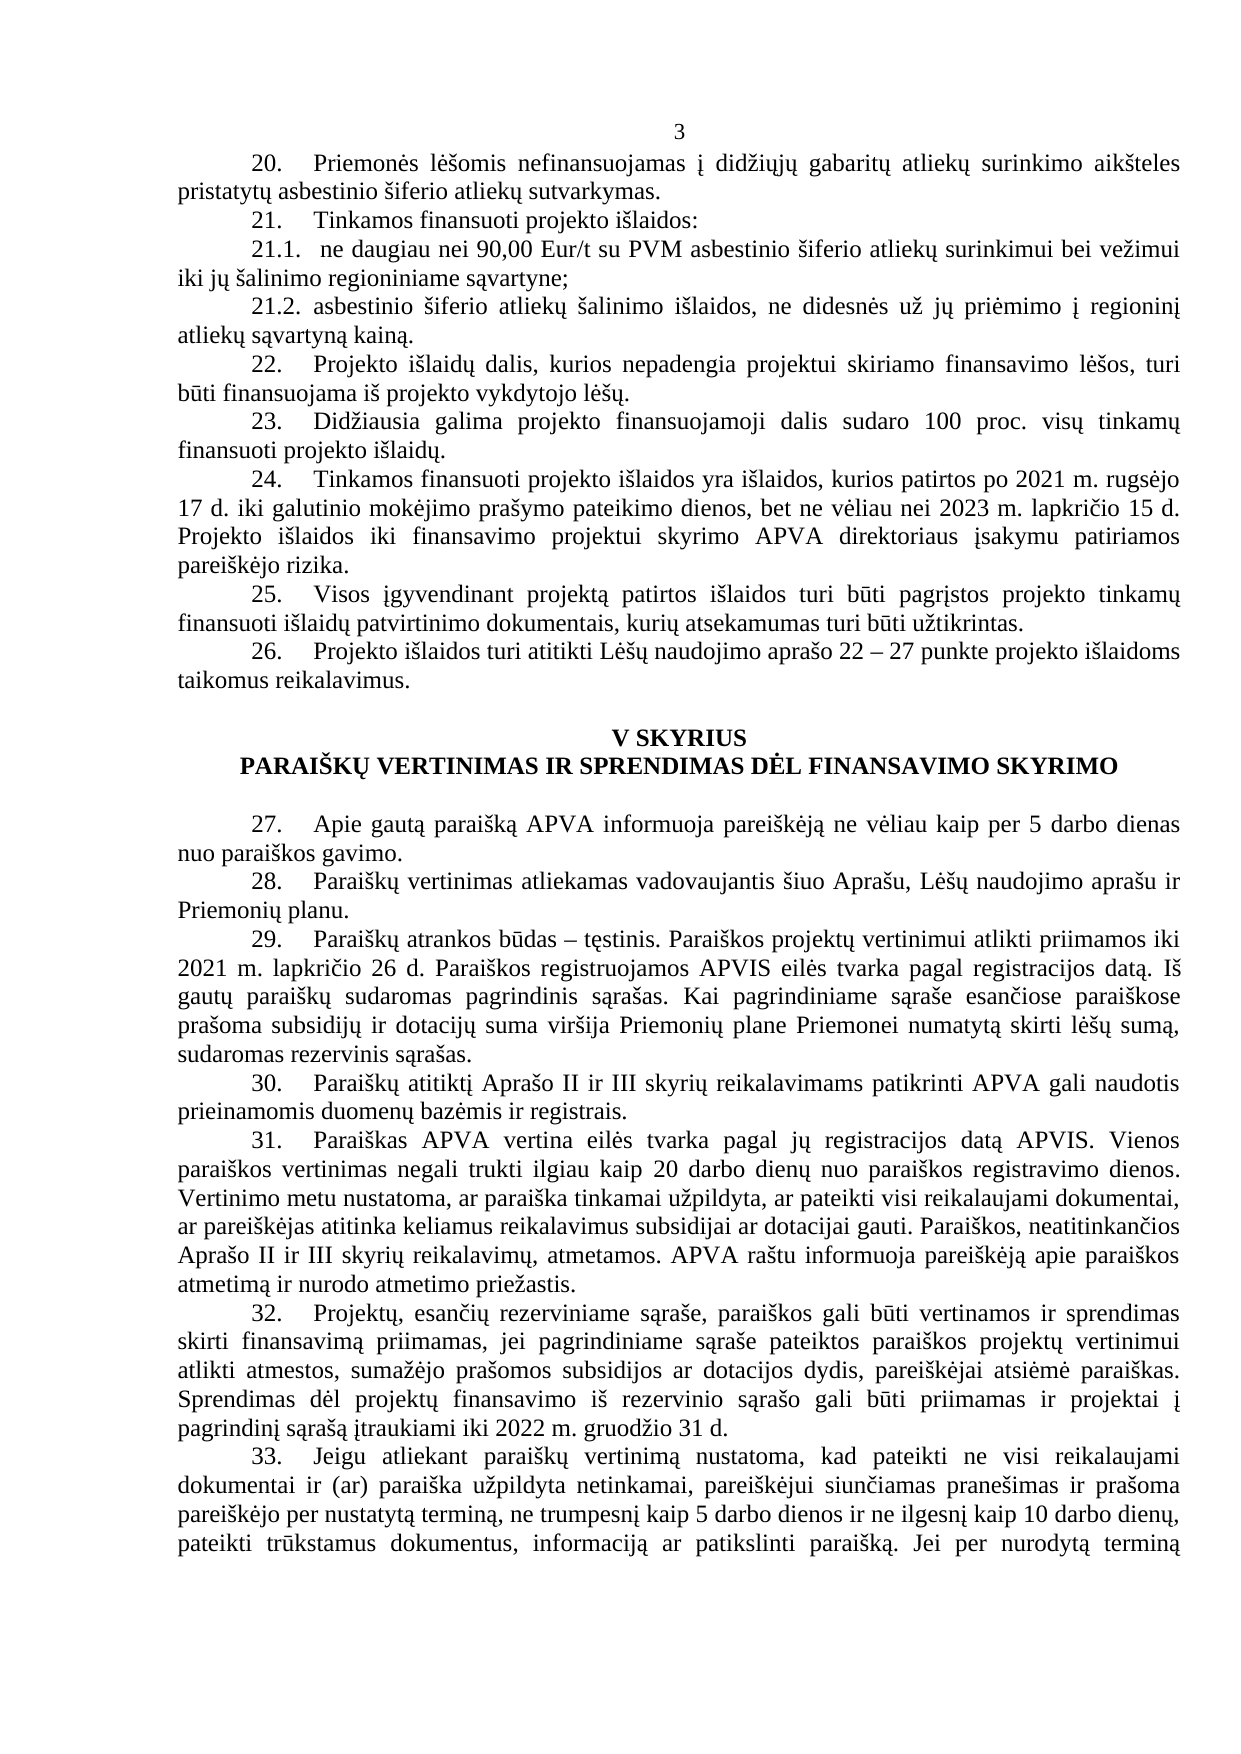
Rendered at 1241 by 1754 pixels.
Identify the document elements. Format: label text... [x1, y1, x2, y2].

text 30. Paraiškų atitiktį Aprašo II ir III skyrių reikalavimams patikrinti APVA gali naudotis prieinamomis duomenų bazėmis ir registrais. [177, 1068, 1181, 1125]
text 27. Apie gautą paraišką APVA informuoja pareiškėją ne vėliau kaip per 5 darbo dienas nuo paraiškos gavimo. [177, 809, 1181, 866]
text 21.2. asbestinio šiferio atliekų šalinimo išlaidos, ne didesnės už jų priėmimo į regioninį atliekų sąvartyną kainą. [177, 291, 1181, 349]
text 22. Projekto išlaidų dalis, kurios nepadengia projektui skiriamo finansavimo lėšos, turi būti finansuojama iš projekto vykdytojo lėšų. [177, 349, 1181, 406]
text 33. Jeigu atliekant paraiškų vertinimą nustatoma, kad pateikti ne visi reikalaujami dokumentai ir (ar) paraiška užpildyta netinkamai, pareiškėjui siunčiamas pranešimas ir prašoma pareiškėjo per nustatytą terminą, ne trumpesnį kaip 5 darbo dienos ir ne ilgesnį kaip 10 darbo dienų, pateikti trūkstamus dokumentus, informaciją ar patikslinti paraišką. Jei per nurodytą terminą [177, 1441, 1181, 1556]
text 25. Visos įgyvendinant projektą patirtos išlaidos turi būti pagrįstos projekto tinkamų finansuoti išlaidų patvirtinimo dokumentais, kurių atsekamumas turi būti užtikrintas. [177, 579, 1181, 636]
text 31. Paraiškas APVA vertina eilės tvarka pagal jų registracijos datą APVIS. Vienos paraiškos vertinimas negali trukti ilgiau kaip 20 darbo dienų nuo paraiškos registravimo dienos. Vertinimo metu nustatoma, ar paraiška tinkamai užpildyta, ar pateikti visi reikalaujami dokumentai, ar pareiškėjas atitinka keliamus reikalavimus subsidijai ar dotacijai gauti. Paraiškos, neatitinkančios Aprašo II ir III skyrių reikalavimų, atmetamos. APVA raštu informuoja pareiškėją apie paraiškos atmetimą ir nurodo atmetimo priežastis. [177, 1125, 1181, 1298]
text 23. Didžiausia galima projekto finansuojamoji dalis sudaro 100 proc. visų tinkamų finansuoti projekto išlaidų. [177, 406, 1181, 464]
text 26. Projekto išlaidos turi atitikti Lėšų naudojimo aprašo 22 – 27 punkte projekto išlaidoms taikomus reikalavimus. [177, 636, 1181, 694]
text 20. Priemonės lėšomis nefinansuojamas į didžiųjų gabaritų atliekų surinkimo aikšteles pristatytų asbestinio šiferio atliekų sutvarkymas. [177, 148, 1181, 205]
text 21.1. ne daugiau nei 90,00 Eur/t su PVM asbestinio šiferio atliekų surinkimui bei vežimui iki jų šalinimo regioniniame sąvartyne; [177, 234, 1181, 291]
text 24. Tinkamos finansuoti projekto išlaidos yra išlaidos, kurios patirtos po 2021 m. rugsėjo 17 d. iki galutinio mokėjimo prašymo pateikimo dienos, bet ne vėliau nei 2023 m. lapkričio 15 d. Projekto išlaidos iki finansavimo projektui skyrimo APVA direktoriaus įsakymu patiriamos pareiškėjo rizika. [177, 464, 1181, 579]
text 29. Paraiškų atrankos būdas – tęstinis. Paraiškos projektų vertinimui atlikti priimamos iki 2021 m. lapkričio 26 d. Paraiškos registruojamos APVIS eilės tvarka pagal registracijos datą. Iš gautų paraiškų sudaromas pagrindinis sąrašas. Kai pagrindiniame sąraše esančiose paraiškose prašoma subsidijų ir dotacijų suma viršija Priemonių plane Priemonei numatytą skirti lėšų sumą, sudaromas rezervinis sąrašas. [177, 924, 1181, 1068]
text 28. Paraiškų vertinimas atliekamas vadovaujantis šiuo Aprašu, Lėšų naudojimo aprašu ir Priemonių planu. [177, 866, 1181, 924]
text 32. Projektų, esančių rezerviniame sąraše, paraiškos gali būti vertinamos ir sprendimas skirti finansavimą priimamas, jei pagrindiniame sąraše pateiktos paraiškos projektų vertinimui atlikti atmestos, sumažėjo prašomos subsidijos ar dotacijos dydis, pareiškėjai atsiėmė paraiškas. Sprendimas dėl projektų finansavimo iš rezervinio sąrašo gali būti priimamas ir projektai į pagrindinį sąrašą įtraukiami iki 2022 m. gruodžio 31 d. [177, 1298, 1181, 1441]
text V SKYRIUS [177, 723, 1181, 751]
text PARAIŠKŲ VERTINIMAS IR SPRENDIMAS DĖL FINANSAVIMO SKYRIMO [177, 751, 1181, 780]
text 21. Tinkamos finansuoti projekto išlaidos: [177, 205, 1181, 234]
